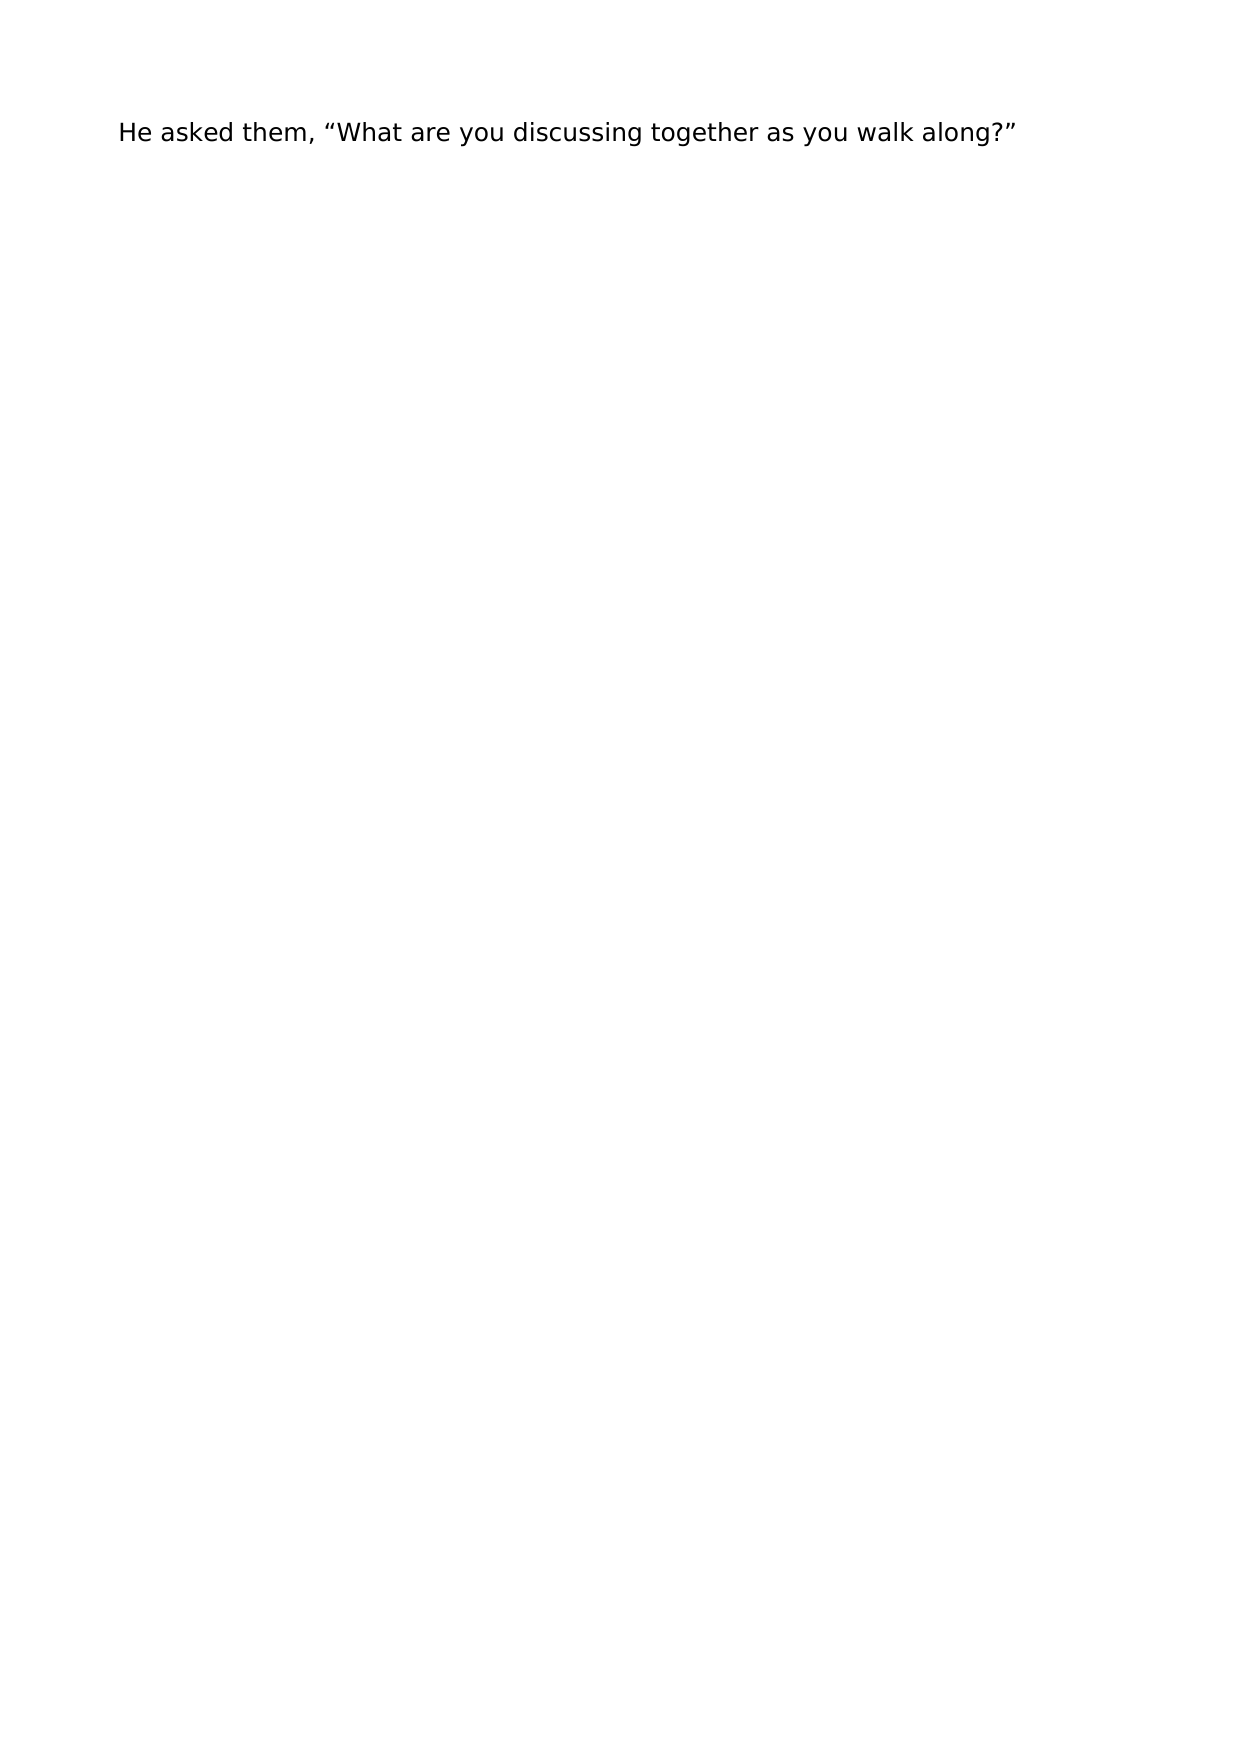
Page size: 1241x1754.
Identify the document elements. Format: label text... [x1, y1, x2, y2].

text He asked them, “What are you discussing together as you walk along?” [118, 118, 1122, 147]
